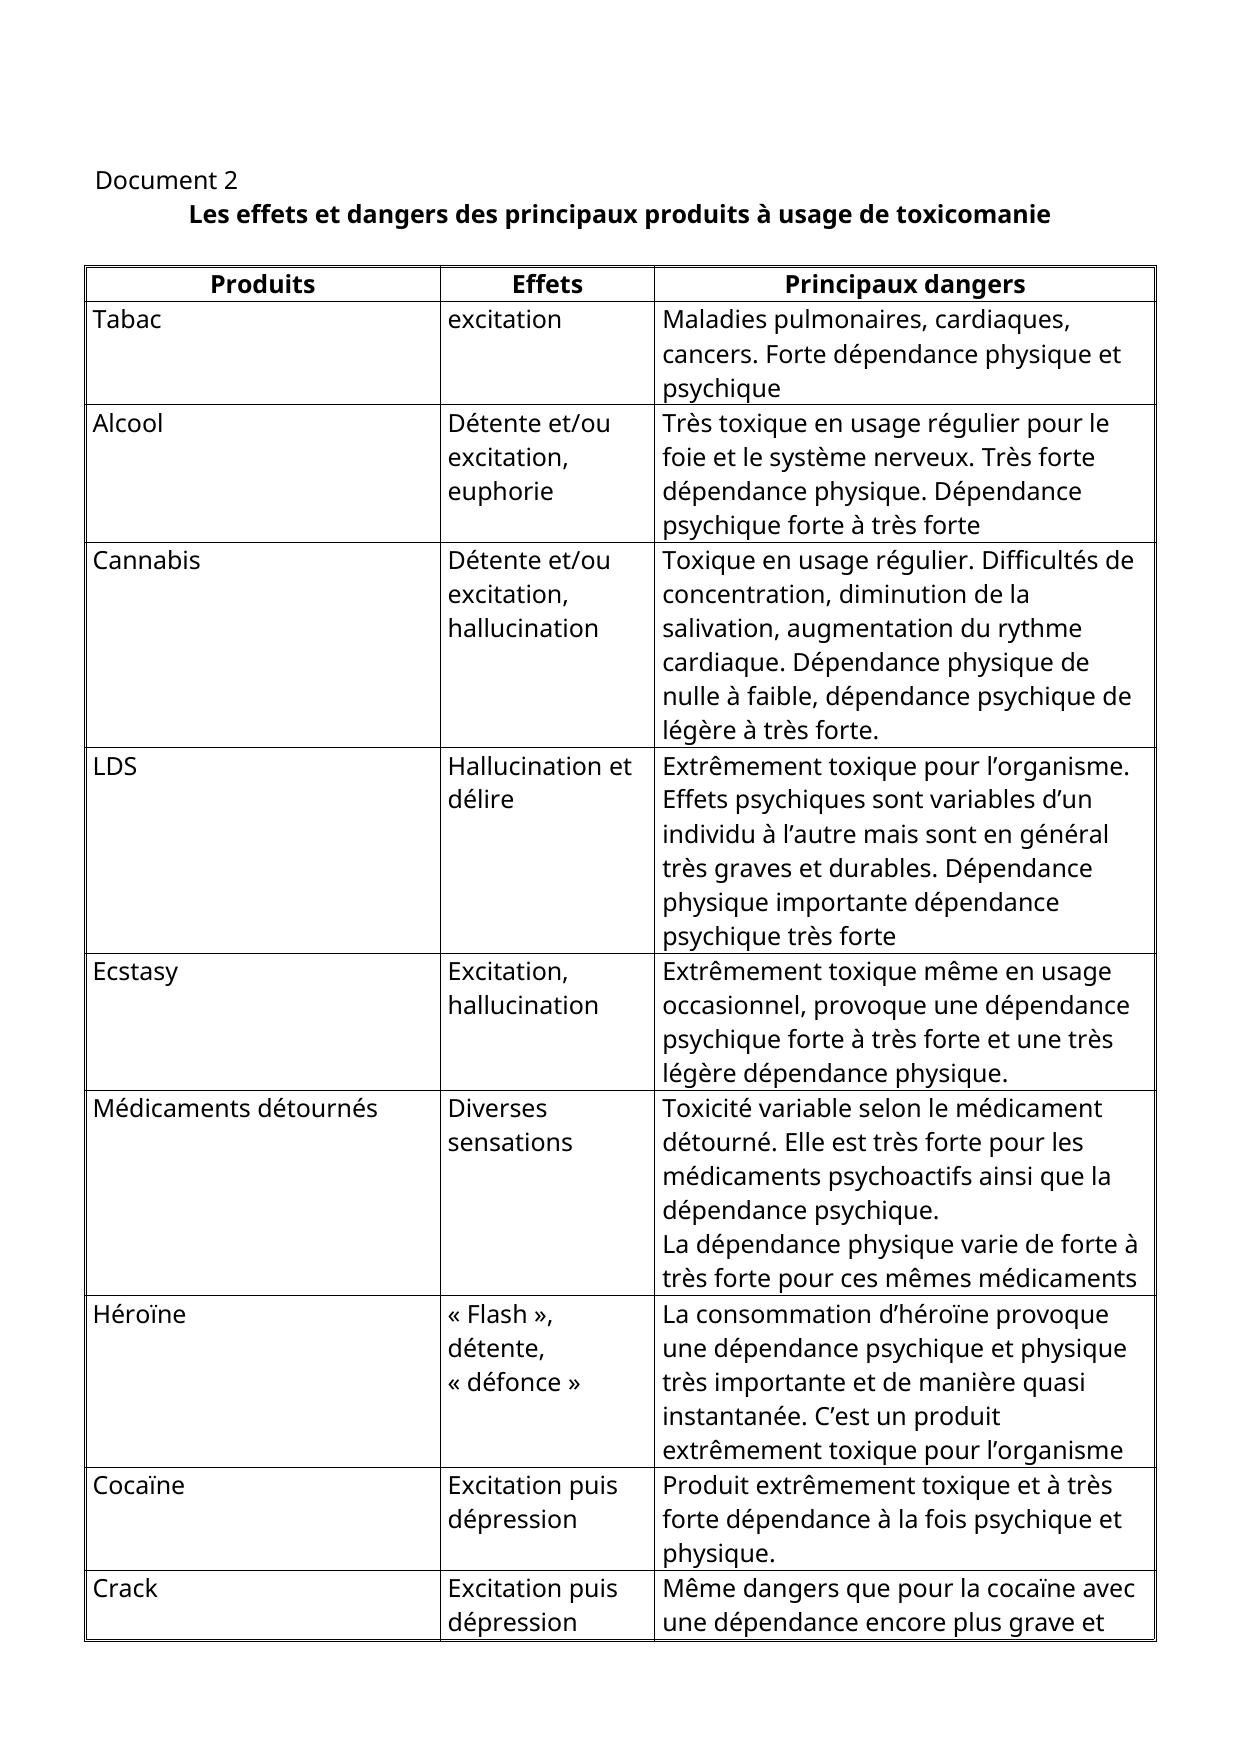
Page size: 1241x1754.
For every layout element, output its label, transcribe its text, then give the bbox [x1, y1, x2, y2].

table_cell Toxicité variable selon le médicament détourné. Elle est très forte pour les médicaments psychoactifs ainsi que la dépendance psychique. La dépendance physique varie de forte à très forte pour ces mêmes médicaments [655, 1091, 1154, 1295]
table_cell Détente et/ou excitation, hallucination [441, 543, 654, 747]
text Les effets et dangers des principaux produits à usage de toxicomanie [94, 197, 1146, 231]
table_cell Excitation puis dépression [441, 1571, 654, 1639]
table_cell Détente et/ou excitation, euphorie [441, 405, 654, 542]
table_cell Ecstasy [87, 954, 440, 1090]
table_cell Même dangers que pour la cocaïne avec une dépendance encore plus grave et [655, 1571, 1154, 1639]
table_cell La consommation d’héroïne provoque une dépendance psychique et physique très importante et de manière quasi instantanée. C’est un produit extrêmement toxique pour l’organisme [655, 1296, 1154, 1467]
table_cell Excitation puis dépression [441, 1468, 654, 1570]
table_cell « Flash », détente, « défonce » [441, 1296, 654, 1467]
table_cell Excitation, hallucination [441, 954, 654, 1090]
table_cell Cocaïne [87, 1468, 440, 1570]
table_cell LDS [87, 748, 440, 952]
table_header Principaux dangers [655, 268, 1154, 301]
table_cell Produit extrêmement toxique et à très forte dépendance à la fois psychique et physique. [655, 1468, 1154, 1570]
table_cell Cannabis [87, 543, 440, 747]
table_cell Toxique en usage régulier. Difficultés de concentration, diminution de la salivation, augmentation du rythme cardiaque. Dépendance physique de nulle à faible, dépendance psychique de légère à très forte. [655, 543, 1154, 747]
table_cell Médicaments détournés [87, 1091, 440, 1295]
text Document 2 [94, 163, 1146, 197]
table_cell Héroïne [87, 1296, 440, 1467]
table_header Produits [87, 268, 440, 301]
table_cell Maladies pulmonaires, cardiaques, cancers. Forte dépendance physique et psychique [655, 302, 1154, 404]
table_cell Extrêmement toxique même en usage occasionnel, provoque une dépendance psychique forte à très forte et une très légère dépendance physique. [655, 954, 1154, 1090]
table_cell Tabac [87, 302, 440, 404]
table_cell Hallucination et délire [441, 748, 654, 952]
table_cell excitation [441, 302, 654, 404]
table_header Effets [441, 268, 654, 301]
table_cell Alcool [87, 405, 440, 542]
table_cell Crack [87, 1571, 440, 1639]
table_cell Diverses sensations [441, 1091, 654, 1295]
table_cell Extrêmement toxique pour l’organisme. Effets psychiques sont variables d’un individu à l’autre mais sont en général très graves et durables. Dépendance physique importante dépendance psychique très forte [655, 748, 1154, 952]
table_cell Très toxique en usage régulier pour le foie et le système nerveux. Très forte dépendance physique. Dépendance psychique forte à très forte [655, 405, 1154, 542]
